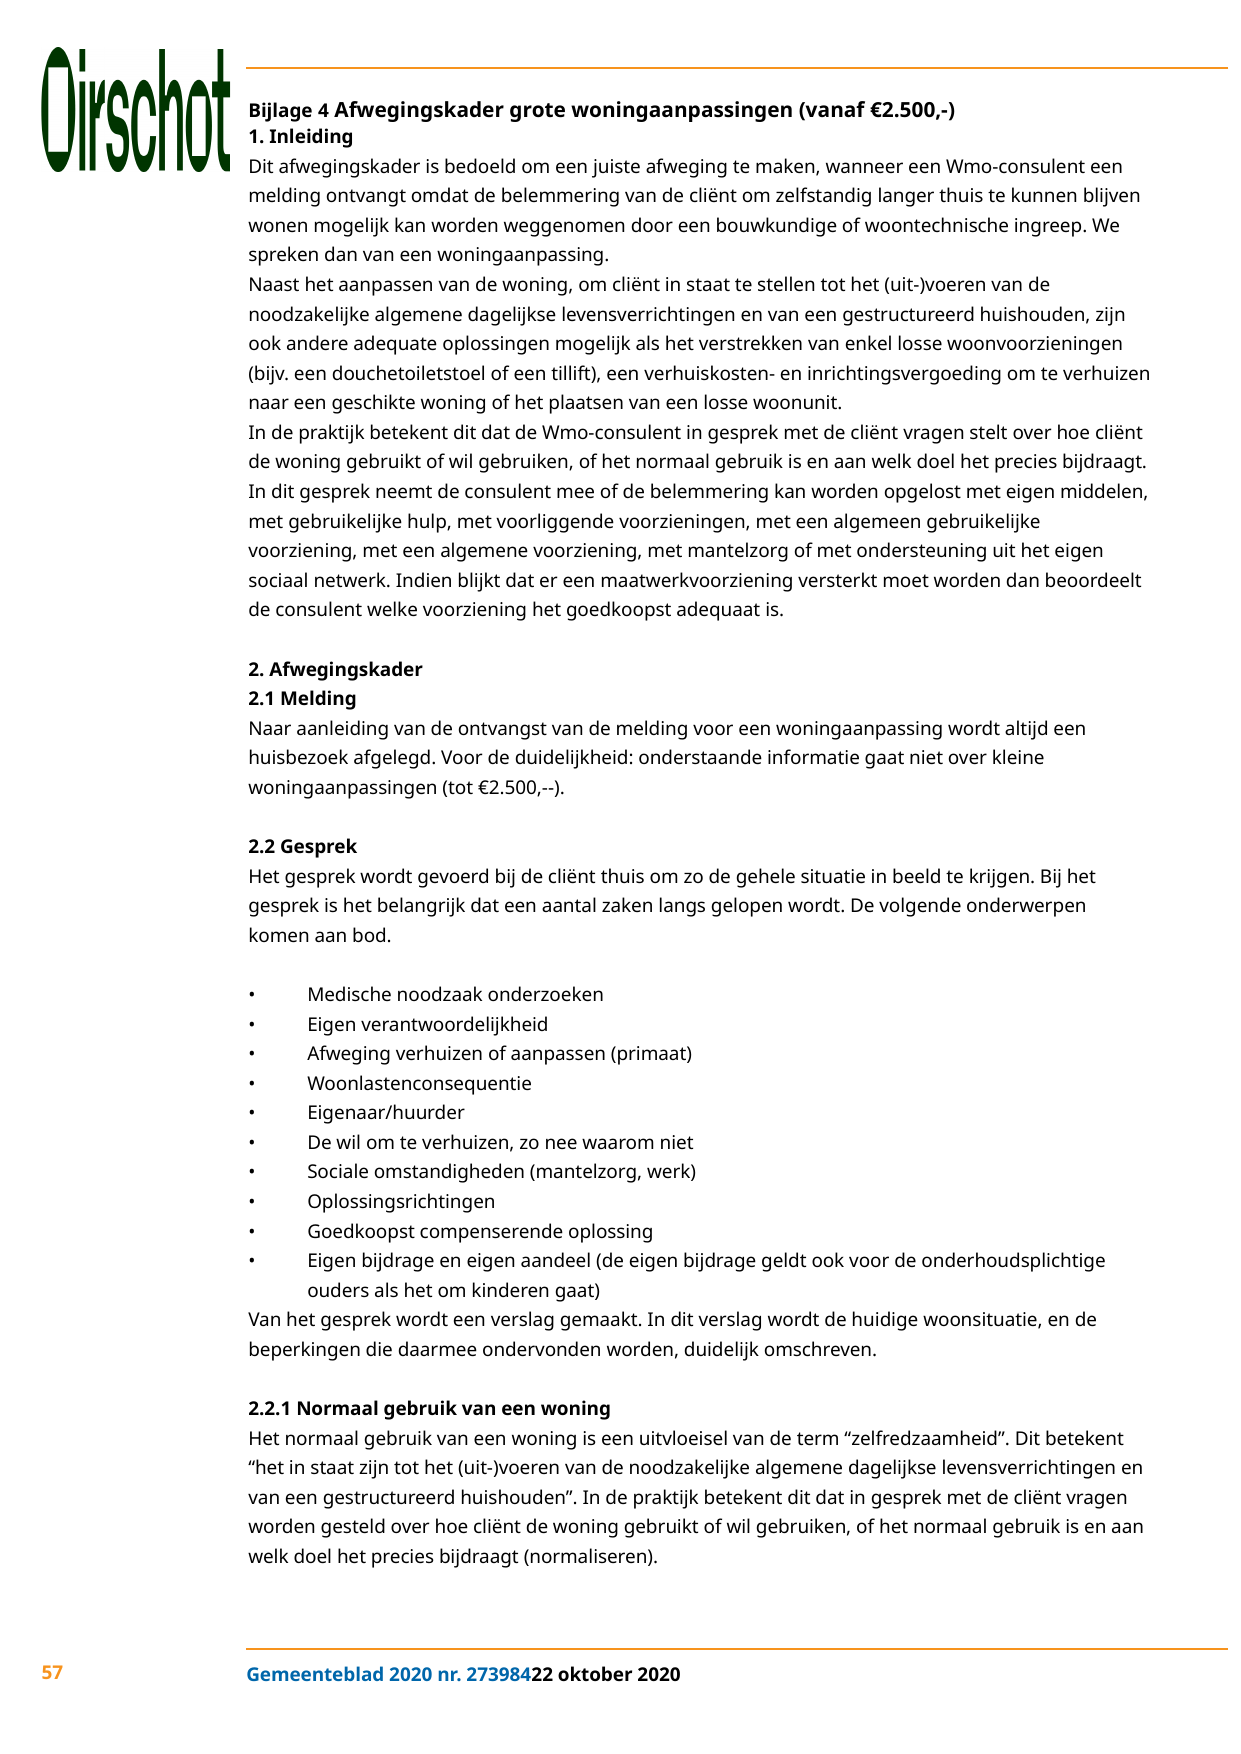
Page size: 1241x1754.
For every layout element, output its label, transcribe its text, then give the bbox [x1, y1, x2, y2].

list Afweging verhuizen of aanpassen (primaat) [248, 1040, 1152, 1066]
text 2.1 Melding [248, 685, 1152, 711]
list Eigenaar/huurder [248, 1099, 1152, 1125]
text 1. Inleiding [248, 123, 1152, 149]
text Dit afwegingskader is bedoeld om een juiste afweging te maken, wanneer een Wmo-consulent een melding ontvangt omdat de belemmering van de cliënt om zelfstandig langer thuis te kunnen blijven wonen mogelijk kan worden weggenomen door een bouwkundige of woontechnische ingreep. We spreken dan van een woningaanpassing. [248, 153, 1152, 267]
text Naar aanleiding van de ontvangst van de melding voor een woningaanpassing wordt altijd een huisbezoek afgelegd. Voor de duidelijkheid: onderstaande informatie gaat niet over kleine woningaanpassingen (tot €2.500,--). [248, 715, 1152, 800]
text 2. Afwegingskader [248, 656, 1152, 682]
list De wil om te verhuizen, zo nee waarom niet [248, 1129, 1152, 1155]
text In de praktijk betekent dit dat de Wmo-consulent in gesprek met de cliënt vragen stelt over hoe cliënt de woning gebruikt of wil gebruiken, of het normaal gebruik is en aan welk doel het precies bijdraagt. In dit gesprek neemt de consulent mee of de belemmering kan worden opgelost met eigen middelen, met gebruikelijke hulp, met voorliggende voorzieningen, met een algemeen gebruikelijke voorziening, met een algemene voorziening, met mantelzorg of met ondersteuning uit het eigen sociaal netwerk. Indien blijkt dat er een maatwerkvoorziening versterkt moet worden dan beoordeelt de consulent welke voorziening het goedkoopst adequaat is. [248, 419, 1152, 622]
list Eigen verantwoordelijkheid [248, 1011, 1152, 1037]
list Eigen bijdrage en eigen aandeel (de eigen bijdrage geldt ook voor de onderhoudsplichtige ouders als het om kinderen gaat) [248, 1247, 1152, 1303]
text 2.2 Gesprek [248, 833, 1152, 859]
picture [41, 47, 231, 172]
list Woonlastenconsequentie [248, 1070, 1152, 1096]
list Medische noodzaak onderzoeken [248, 981, 1152, 1007]
text Het normaal gebruik van een woning is een uitvloeisel van de term “zelfredzaamheid”. Dit betekent “het in staat zijn tot het (uit-)voeren van de noodzakelijke algemene dagelijkse levensverrichtingen en van een gestructureerd huishouden”. In de praktijk betekent dit dat in gesprek met de cliënt vragen worden gesteld over hoe cliënt de woning gebruikt of wil gebruiken, of het normaal gebruik is en aan welk doel het precies bijdraagt (normaliseren). [248, 1425, 1152, 1569]
list Oplossingsrichtingen [248, 1188, 1152, 1214]
list Sociale omstandigheden (mantelzorg, werk) [248, 1159, 1152, 1184]
text Naast het aanpassen van de woning, om cliënt in staat te stellen tot het (uit-)voeren van de noodzakelijke algemene dagelijkse levensverrichtingen en van een gestructureerd huishouden, zijn ook andere adequate oplossingen mogelijk als het verstrekken van enkel losse woonvoorzieningen (bijv. een douchetoiletstoel of een tillift), een verhuiskosten- en inrichtingsvergoeding om te verhuizen naar een geschikte woning of het plaatsen van een losse woonunit. [248, 271, 1152, 415]
text Het gesprek wordt gevoerd bij de cliënt thuis om zo de gehele situatie in beeld te krijgen. Bij het gesprek is het belangrijk dat een aantal zaken langs gelopen wordt. De volgende onderwerpen komen aan bod. [248, 863, 1152, 948]
text Bijlage 4 Afwegingskader grote woningaanpassingen (vanaf €2.500,-) [248, 95, 1152, 123]
text 2.2.1 Normaal gebruik van een woning [248, 1395, 1152, 1421]
text Van het gesprek wordt een verslag gemaakt. In dit verslag wordt de huidige woonsituatie, en de beperkingen die daarmee ondervonden worden, duidelijk omschreven. [248, 1307, 1152, 1362]
list Goedkoopst compenserende oplossing [248, 1218, 1152, 1244]
